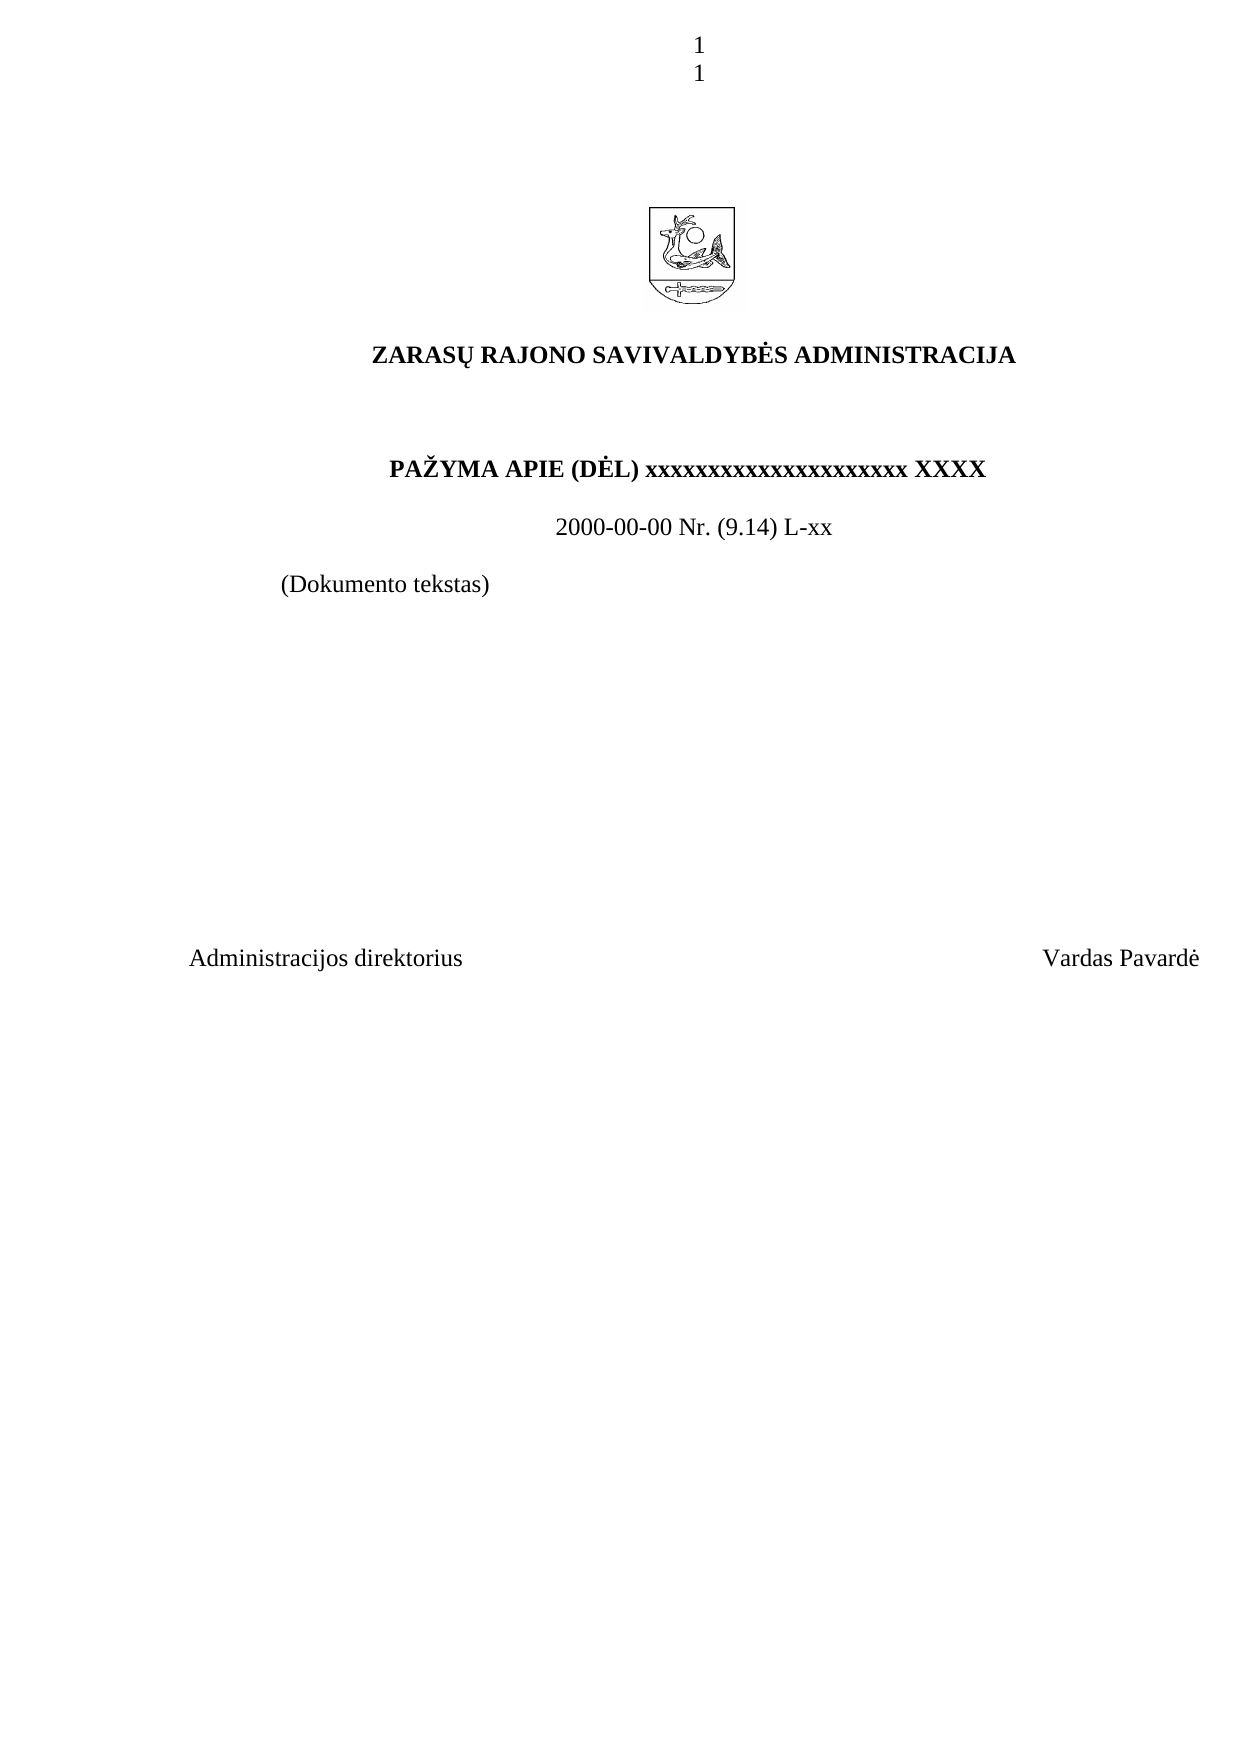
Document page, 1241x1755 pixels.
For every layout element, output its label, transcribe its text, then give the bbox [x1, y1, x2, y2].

table_cell [670, 422, 1211, 454]
table_cell [715, 393, 865, 422]
table_header [177, 143, 1211, 340]
table_cell [925, 393, 1211, 422]
table_cell [177, 369, 1211, 393]
table_header Administracijos direktorius [177, 943, 697, 972]
table_header Vardas Pavardė [877, 943, 1211, 972]
table_cell 2000-00-00 Nr. (9.14) L-xx [177, 512, 1211, 540]
table_cell [177, 483, 1211, 512]
table_header [697, 943, 877, 972]
table_cell [670, 393, 714, 422]
table_cell [177, 393, 669, 454]
text (Dokumento tekstas) [177, 569, 1211, 598]
table_cell [865, 393, 925, 422]
table_cell PAŽYMA APIE (DĖL) xxxxxxxxxxxxxxxxxxxxx xxxx [177, 454, 1211, 483]
table_cell ZARASŲ RAJONO SAVIVALDYBĖS ADMINISTRACIJA [177, 340, 1211, 369]
